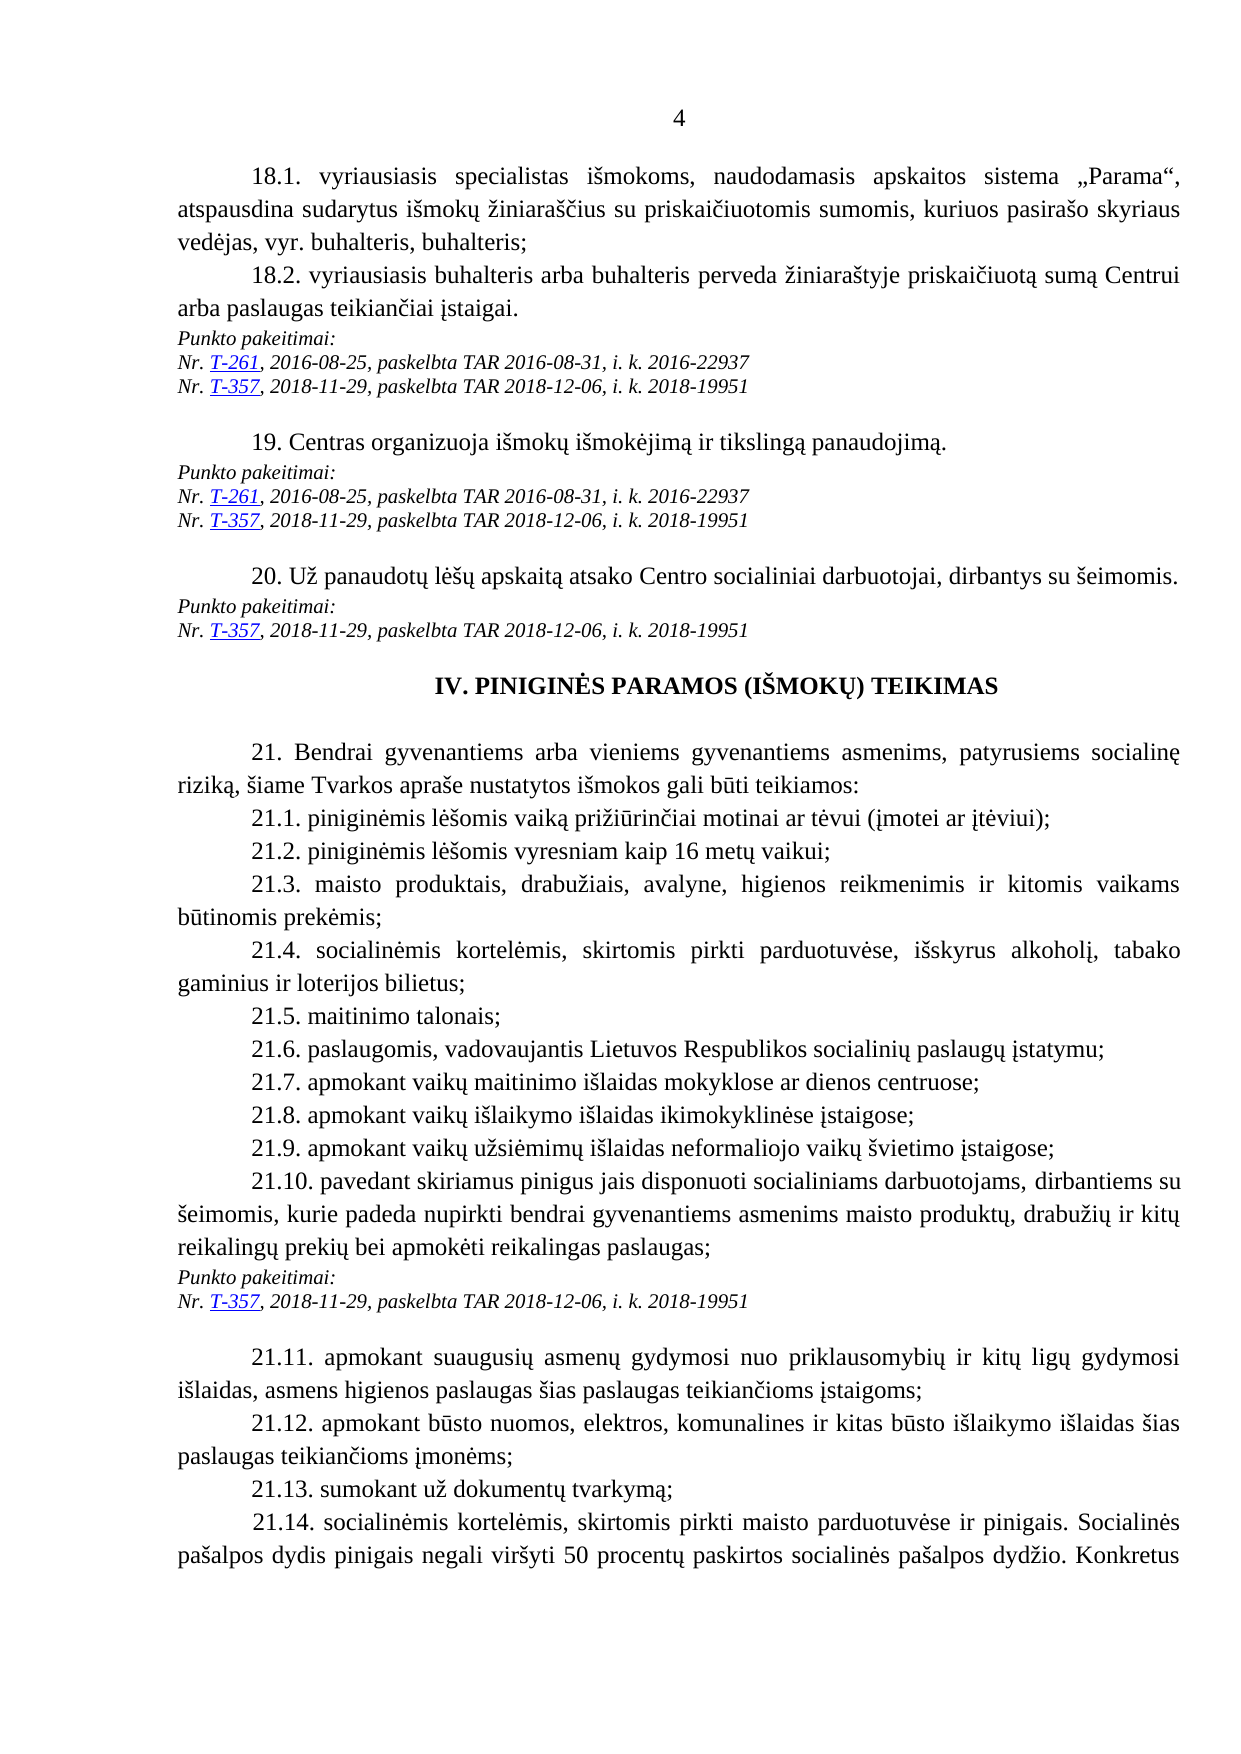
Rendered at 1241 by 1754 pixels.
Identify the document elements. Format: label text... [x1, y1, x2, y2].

text Punkto pakeitimai: [177, 1265, 1181, 1289]
text Punkto pakeitimai: [177, 460, 1181, 484]
text 21. Bendrai gyvenantiems arba vieniems gyvenantiems asmenims, patyrusiems socialinę riziką, šiame Tvarkos apraše nustatytos išmokos gali būti teikiamos: [177, 737, 1181, 799]
text 21.11. apmokant suaugusių asmenų gydymosi nuo priklausomybių ir kitų ligų gydymosi išlaidas, asmens higienos paslaugas šias paslaugas teikiančioms įstaigoms; [177, 1342, 1181, 1404]
text 18.1. vyriausiasis specialistas išmokoms, naudodamasis apskaitos sistema „Parama“, atspausdina sudarytus išmokų žiniaraščius su priskaičiuotomis sumomis, kuriuos pasirašo skyriaus vedėjas, vyr. buhalteris, buhalteris; [177, 161, 1181, 256]
text Nr. T-261, 2016-08-25, paskelbta TAR 2016-08-31, i. k. 2016-22937 [177, 484, 1181, 508]
text 21.1. piniginėmis lėšomis vaiką prižiūrinčiai motinai ar tėvui (įmotei ar įtėviui); [192, 803, 1181, 832]
text 21.10. pavedant skiriamus pinigus jais disponuoti socialiniams darbuotojams, dirbantiems su šeimomis, kurie padeda nupirkti bendrai gyvenantiems asmenims maisto produktų, drabužių ir kitų reikalingų prekių bei apmokėti reikalingas paslaugas; [177, 1166, 1181, 1261]
text Nr. T-357, 2018-11-29, paskelbta TAR 2018-12-06, i. k. 2018-19951 [177, 618, 1181, 642]
text 21.3. maisto produktais, drabužiais, avalyne, higienos reikmenimis ir kitomis vaikams būtinomis prekėmis; [177, 869, 1181, 931]
text 21.5. maitinimo talonais; [192, 1001, 1181, 1030]
text 21.4. socialinėmis kortelėmis, skirtomis pirkti parduotuvėse, išskyrus alkoholį, tabako gaminius ir loterijos bilietus; [177, 935, 1181, 997]
text 20. Už panaudotų lėšų apskaitą atsako Centro socialiniai darbuotojai, dirbantys su šeimomis. [177, 561, 1181, 590]
text 21.2. piniginėmis lėšomis vyresniam kaip 16 metų vaikui; [192, 836, 1181, 865]
text 18.2. vyriausiasis buhalteris arba buhalteris perveda žiniaraštyje priskaičiuotą sumą Centrui arba paslaugas teikiančiai įstaigai. [177, 260, 1181, 322]
text Nr. T-357, 2018-11-29, paskelbta TAR 2018-12-06, i. k. 2018-19951 [177, 508, 1181, 532]
text Punkto pakeitimai: [177, 594, 1181, 618]
text 21.8. apmokant vaikų išlaikymo išlaidas ikimokyklinėse įstaigose; [192, 1100, 1181, 1129]
text 21.12. apmokant būsto nuomos, elektros, komunalines ir kitas būsto išlaikymo išlaidas šias paslaugas teikiančioms įmonėms; [177, 1408, 1181, 1470]
text Punkto pakeitimai: [177, 326, 1181, 350]
text 21.6. paslaugomis, vadovaujantis Lietuvos Respublikos socialinių paslaugų įstatymu; [192, 1034, 1181, 1063]
text 21.13. sumokant už dokumentų tvarkymą; [192, 1474, 1181, 1503]
text Nr. T-357, 2018-11-29, paskelbta TAR 2018-12-06, i. k. 2018-19951 [177, 1289, 1181, 1313]
text Nr. T-357, 2018-11-29, paskelbta TAR 2018-12-06, i. k. 2018-19951 [177, 374, 1181, 398]
text 21.7. apmokant vaikų maitinimo išlaidas mokyklose ar dienos centruose; [192, 1067, 1181, 1096]
text IV. PINIGINĖS PARAMOS (IŠMOKŲ) TEIKIMAS [252, 671, 1181, 699]
text Nr. T-261, 2016-08-25, paskelbta TAR 2016-08-31, i. k. 2016-22937 [177, 350, 1181, 374]
text 21.14. socialinėmis kortelėmis, skirtomis pirkti maisto parduotuvėse ir pinigais. Socialinės pašalpos dydis pinigais negali viršyti 50 procentų paskirtos socialinės pašalpos dydžio. Konkretus [177, 1507, 1181, 1569]
text 19. Centras organizuoja išmokų išmokėjimą ir tikslingą panaudojimą. [215, 427, 1181, 456]
text 21.9. apmokant vaikų užsiėmimų išlaidas neformaliojo vaikų švietimo įstaigose; [192, 1133, 1181, 1162]
